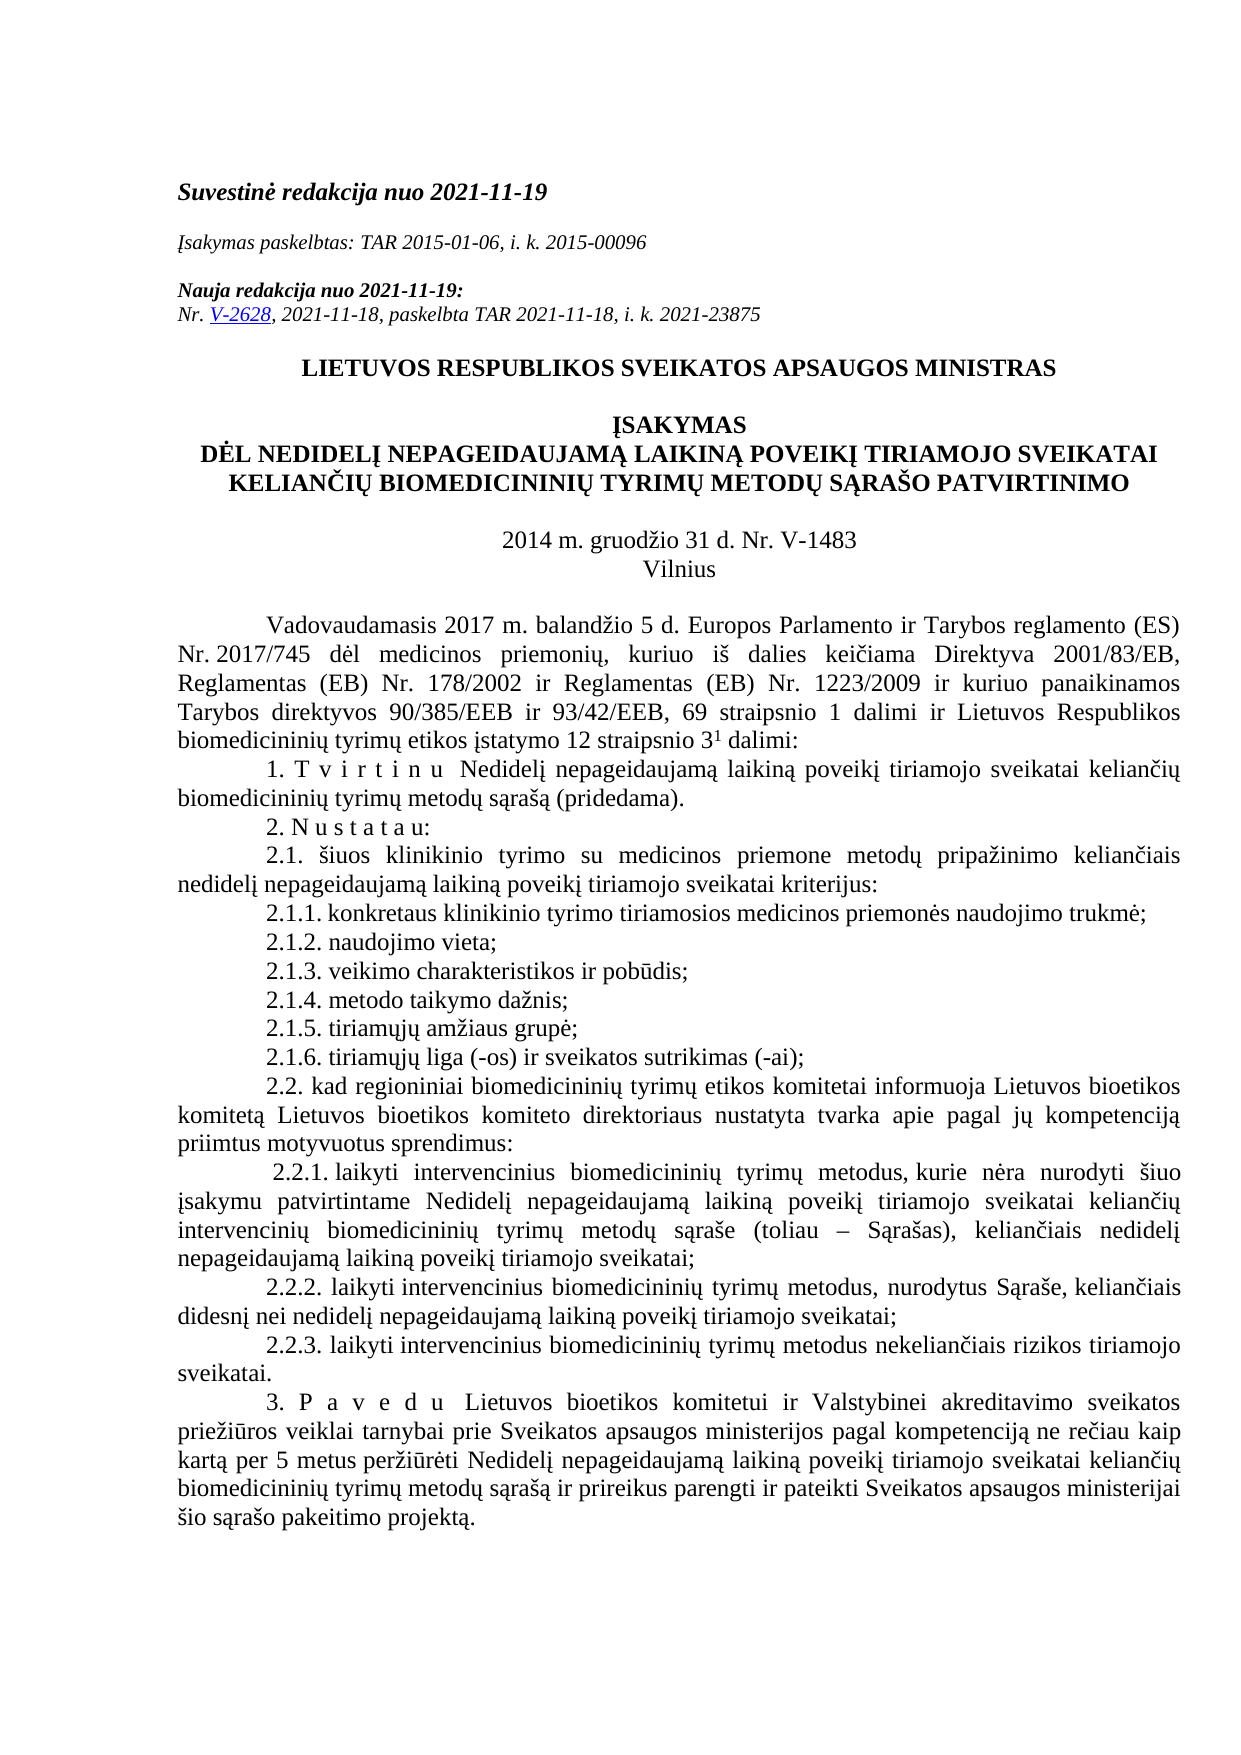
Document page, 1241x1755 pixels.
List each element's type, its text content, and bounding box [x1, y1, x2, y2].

text 2.1.6. tiriamųjų liga (-os) ir sveikatos sutrikimas (-ai); [177, 1042, 1181, 1071]
text LIETUVOS RESPUBLIKOS SVEIKATOS APSAUGOS MINISTRAS [177, 353, 1181, 381]
text 1. T v i r t i n u Nedidelį nepageidaujamą laikiną poveikį tiriamojo sveikatai keliančių biomedicininių tyrimų metodų sąrašą (pridedama). [177, 754, 1181, 812]
text DĖL NEDIDELĮ NEPAGEIDAUJAMĄ LAIKINĄ POVEIKĮ TIRIAMOJO SVEIKATAI KELIANČIŲ BIOMEDICININIŲ TYRIMŲ METODŲ SĄRAŠO PATVIRTINIMO [177, 439, 1181, 496]
text 2.1.5. tiriamųjų amžiaus grupė; [177, 1013, 1181, 1042]
text 2014 m. gruodžio 31 d. Nr. V-1483 Vilnius [177, 525, 1181, 583]
text 2.2.2. laikyti intervencinius biomedicininių tyrimų metodus, nurodytus Sąraše, keliančiais didesnį nei nedidelį nepageidaujamą laikiną poveikį tiriamojo sveikatai; [177, 1272, 1181, 1330]
text Suvestinė redakcija nuo 2021-11-19 [177, 177, 1181, 206]
text 2.1.4. metodo taikymo dažnis; [177, 985, 1181, 1013]
text 2.2.3. laikyti intervencinius biomedicininių tyrimų metodus nekeliančiais rizikos tiriamojo sveikatai. [177, 1330, 1181, 1387]
text Nr. V-2628, 2021-11-18, paskelbta TAR 2021-11-18, i. k. 2021-23875 [177, 302, 1181, 326]
text Nauja redakcija nuo 2021-11-19: [177, 278, 1181, 302]
text 2.1. šiuos klinikinio tyrimo su medicinos priemone metodų pripažinimo keliančiais nedidelį nepageidaujamą laikiną poveikį tiriamojo sveikatai kriterijus: [177, 841, 1181, 898]
text 2.1.3. veikimo charakteristikos ir pobūdis; [177, 956, 1181, 985]
text 2. N u s t a t a u: [177, 812, 1181, 841]
text 2.1.2. naudojimo vieta; [177, 927, 1181, 956]
text Vadovaudamasis 2017 m. balandžio 5 d. Europos Parlamento ir Tarybos reglamento (ES) Nr. 2017/745 dėl medicinos priemonių, kuriuo iš dalies keičiama Direktyva 2001/83/EB, Reglamentas (EB) Nr. 178/2002 ir Reglamentas (EB) Nr. 1223/2009 ir kuriuo panaikinamos Tarybos direktyvos 90/385/EEB ir 93/42/EEB, 69 straipsnio 1 dalimi ir Lietuvos Respublikos biomedicininių tyrimų etikos įstatymo 12 straipsnio 31 dalimi: [177, 611, 1181, 754]
text 2.2.1. laikyti intervencinius biomedicininių tyrimų metodus, kurie nėra nurodyti šiuo įsakymu patvirtintame Nedidelį nepageidaujamą laikiną poveikį tiriamojo sveikatai keliančių intervencinių biomedicininių tyrimų metodų sąraše (toliau – Sąrašas), keliančiais nedidelį nepageidaujamą laikiną poveikį tiriamojo sveikatai; [177, 1157, 1181, 1272]
text 2.2. kad regioniniai biomedicininių tyrimų etikos komitetai informuoja Lietuvos bioetikos komitetą Lietuvos bioetikos komiteto direktoriaus nustatyta tvarka apie pagal jų kompetenciją priimtus motyvuotus sprendimus: [177, 1071, 1181, 1157]
text ĮSAKYMAS [177, 410, 1181, 439]
text 2.1.1. konkretaus klinikinio tyrimo tiriamosios medicinos priemonės naudojimo trukmė; [177, 898, 1181, 927]
text Įsakymas paskelbtas: TAR 2015-01-06, i. k. 2015-00096 [177, 230, 1181, 254]
text 3. P a v e d u Lietuvos bioetikos komitetui ir Valstybinei akreditavimo sveikatos priežiūros veiklai tarnybai prie Sveikatos apsaugos ministerijos pagal kompetenciją ne rečiau kaip kartą per 5 metus peržiūrėti Nedidelį nepageidaujamą laikiną poveikį tiriamojo sveikatai keliančių biomedicininių tyrimų metodų sąrašą ir prireikus parengti ir pateikti Sveikatos apsaugos ministerijai šio sąrašo pakeitimo projektą. [177, 1387, 1181, 1531]
